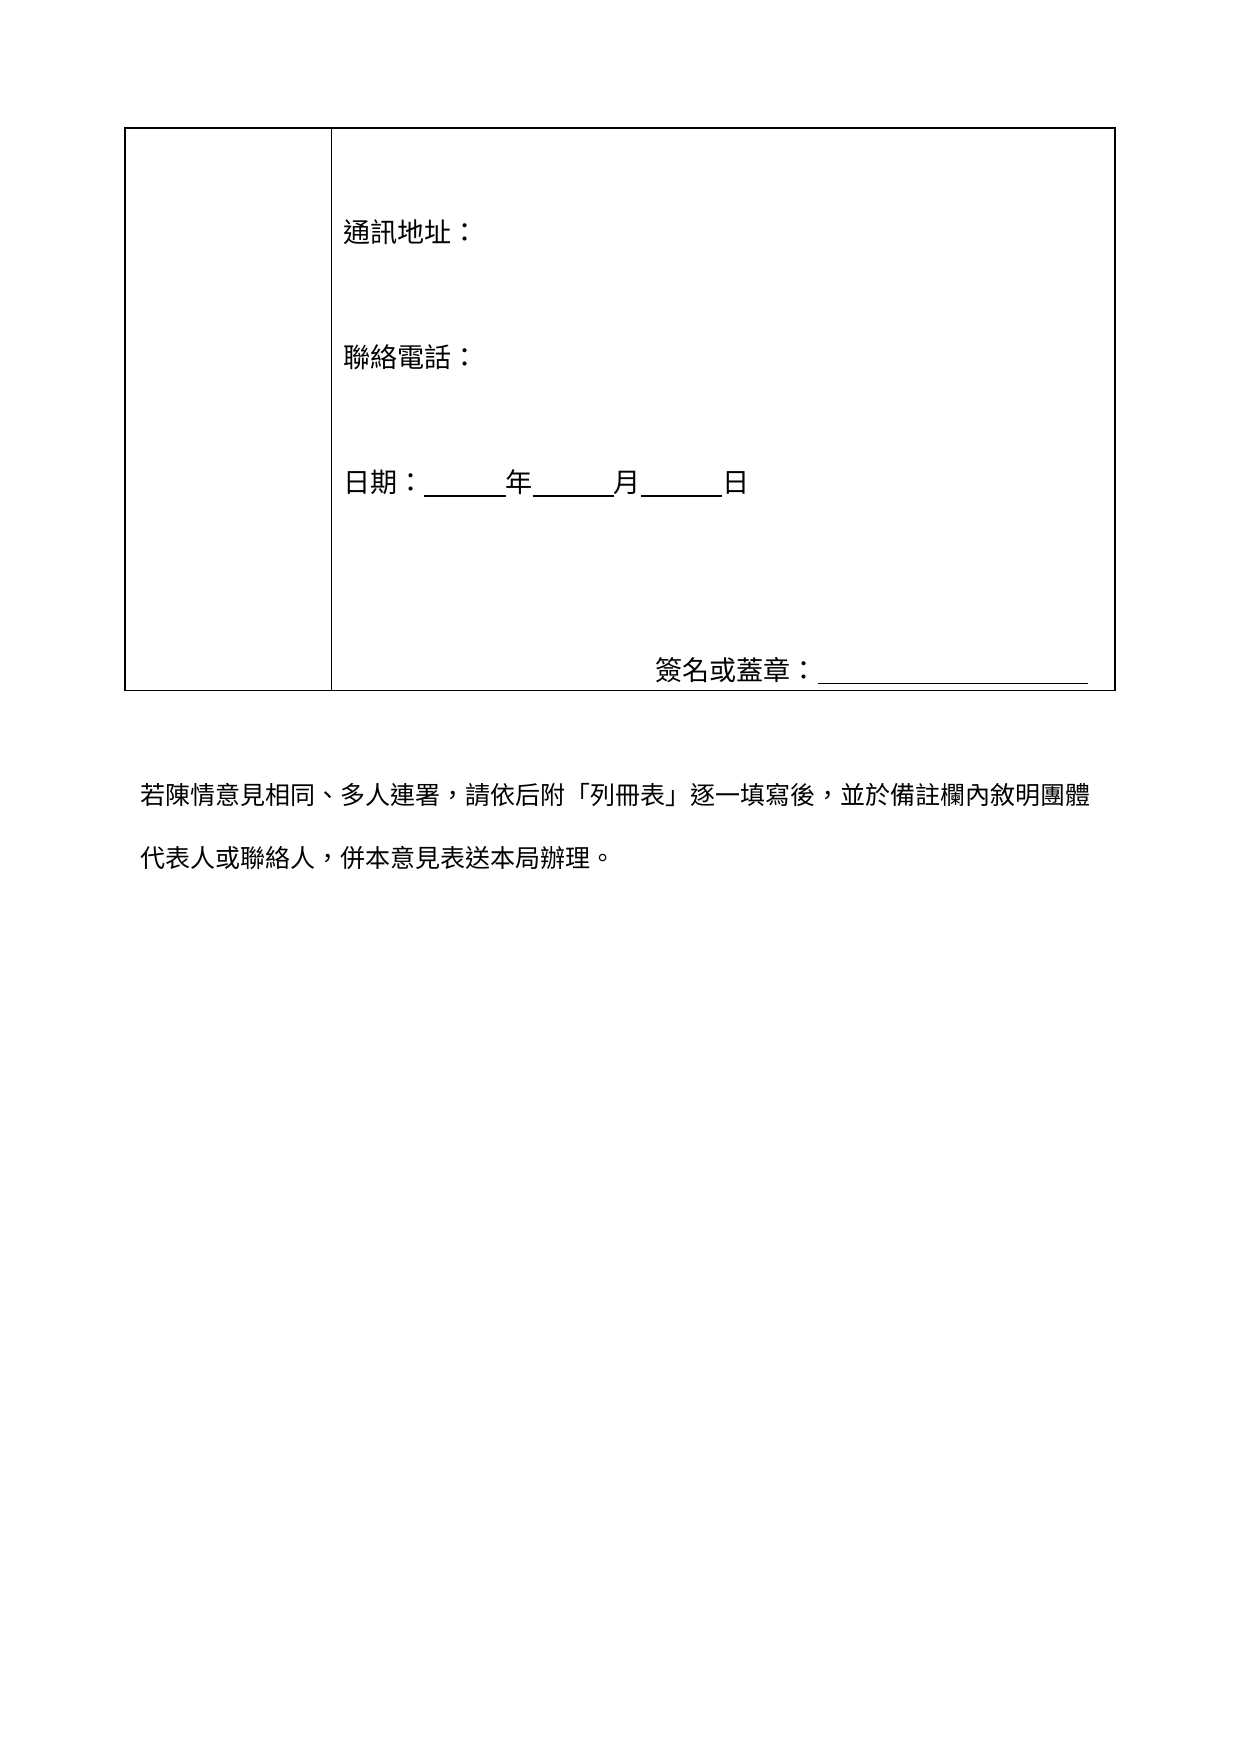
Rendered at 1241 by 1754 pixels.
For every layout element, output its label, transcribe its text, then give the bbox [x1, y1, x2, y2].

text 若陳情意見相同、多人連署，請依后附「列冊表」逐一填寫後，並於備註欄內敘明團體代表人或聯絡人，併本意見表送本局辦理。 [140, 752, 1101, 877]
table_cell 通訊地址： 聯絡電話： 日期： 年 月 日 簽名或蓋章： [332, 129, 1114, 689]
table_cell [126, 129, 331, 689]
